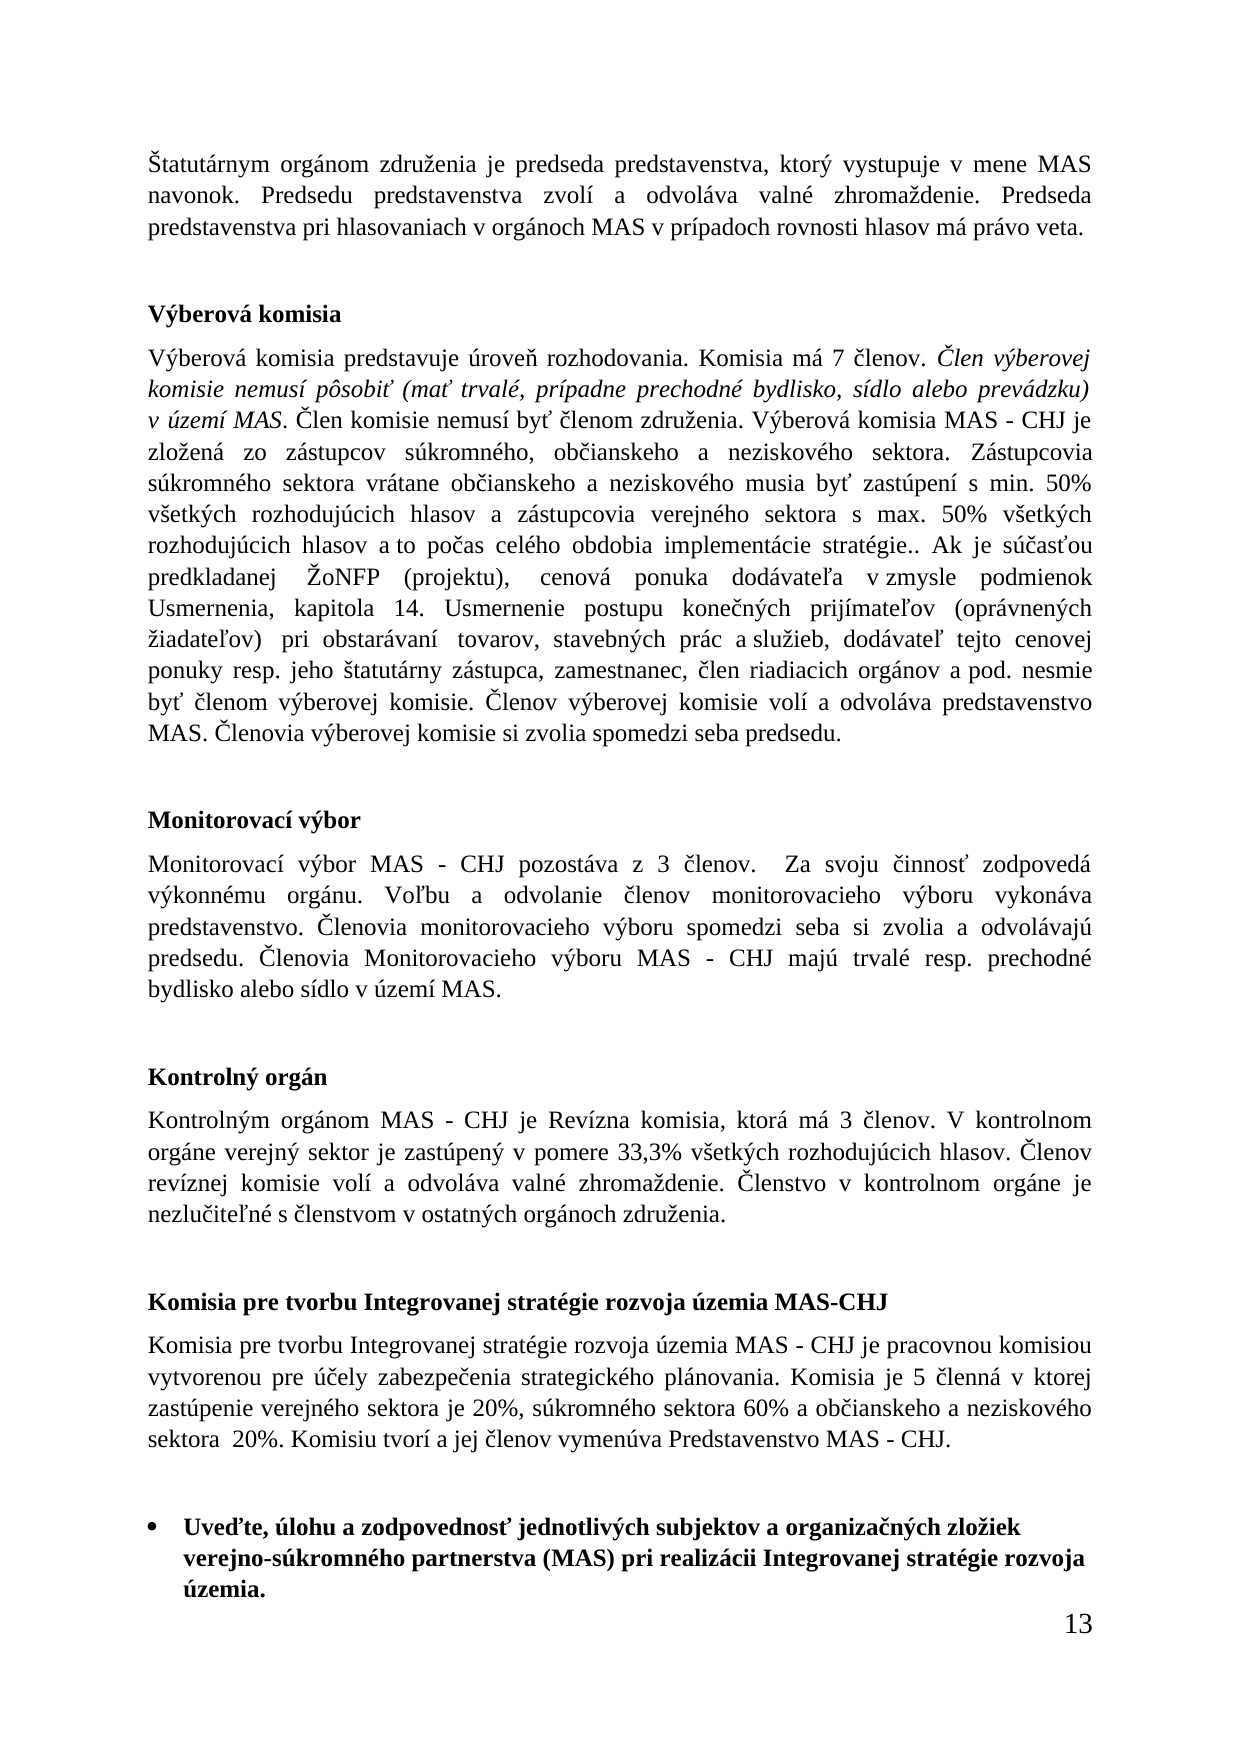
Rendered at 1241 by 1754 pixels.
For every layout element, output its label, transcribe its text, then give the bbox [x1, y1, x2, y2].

text Komisia pre tvorbu Integrovanej stratégie rozvoja územia MAS - CHJ je pracovnou komisiou vytvorenou pre účely zabezpečenia strategického plánovania. Komisia je 5 členná v ktorej zastúpenie verejného sektora je 20%, súkromného sektora 60% a občianskeho a neziskového sektora 20%. Komisiu tvorí a jej členov vymenúva Predstavenstvo MAS - CHJ. [148, 1329, 1093, 1454]
text Komisia pre tvorbu Integrovanej stratégie rozvoja územia MAS-CHJ [148, 1285, 1093, 1316]
text Kontrolný orgán [148, 1060, 1093, 1091]
text Monitorovací výbor [148, 804, 1093, 835]
text Štatutárnym orgánom združenia je predseda predstavenstva, ktorý vystupuje v mene MAS navonok. Predsedu predstavenstva zvolí a odvoláva valné zhromaždenie. Predseda predstavenstva pri hlasovaniach v orgánoch MAS v prípadoch rovnosti hlasov má právo veta. [148, 148, 1093, 241]
text Výberová komisia [148, 298, 1093, 329]
text Monitorovací výbor MAS - CHJ pozostáva z 3 členov. Za svoju činnosť zodpovedá výkonnému orgánu. Voľbu a odvolanie členov monitorovacieho výboru vykonáva predstavenstvo. Členovia monitorovacieho výboru spomedzi seba si zvolia a odvolávajú predsedu. Členovia Monitorovacieho výboru MAS - CHJ majú trvalé resp. prechodné bydlisko alebo sídlo v území MAS. [148, 848, 1093, 1004]
text Kontrolným orgánom MAS - CHJ je Revízna komisia, ktorá má 3 členov. V kontrolnom orgáne verejný sektor je zastúpený v pomere 33,3% všetkých rozhodujúcich hlasov. Členov revíznej komisie volí a odvoláva valné zhromaždenie. Členstvo v kontrolnom orgáne je nezlučiteľné s členstvom v ostatných orgánoch združenia. [148, 1104, 1093, 1229]
text Výberová komisia predstavuje úroveň rozhodovania. Komisia má 7 členov. Člen výberovej komisie nemusí pôsobiť (mať trvalé, prípadne prechodné bydlisko, sídlo alebo prevádzku) v území MAS. Člen komisie nemusí byť členom združenia. Výberová komisia MAS - CHJ je zložená zo zástupcov súkromného, občianskeho a neziskového sektora. Zástupcovia súkromného sektora vrátane občianskeho a neziskového musia byť zastúpení s min. 50% všetkých rozhodujúcich hlasov a zástupcovia verejného sektora s max. 50% všetkých rozhodujúcich hlasov a to počas celého obdobia implementácie stratégie.. Ak je súčasťou predkladanej ŽoNFP (projektu), cenová ponuka dodávateľa v zmysle podmienok Usmernenia, kapitola 14. Usmernenie postupu konečných prijímateľov (oprávnených žiadateľov) pri obstarávaní tovarov, stavebných prác a služieb, dodávateľ tejto cenovej ponuky resp. jeho štatutárny zástupca, zamestnanec, člen riadiacich orgánov a pod. nesmie byť členom výberovej komisie. Členov výberovej komisie volí a odvoláva predstavenstvo MAS. Členovia výberovej komisie si zvolia spomedzi seba predsedu. [148, 341, 1093, 748]
list Uveďte, úlohu a zodpovednosť jednotlivých subjektov a organizačných zložiek verejno-súkromného partnerstva (MAS) pri realizácii Integrovanej stratégie rozvoja územia. [148, 1510, 1093, 1604]
